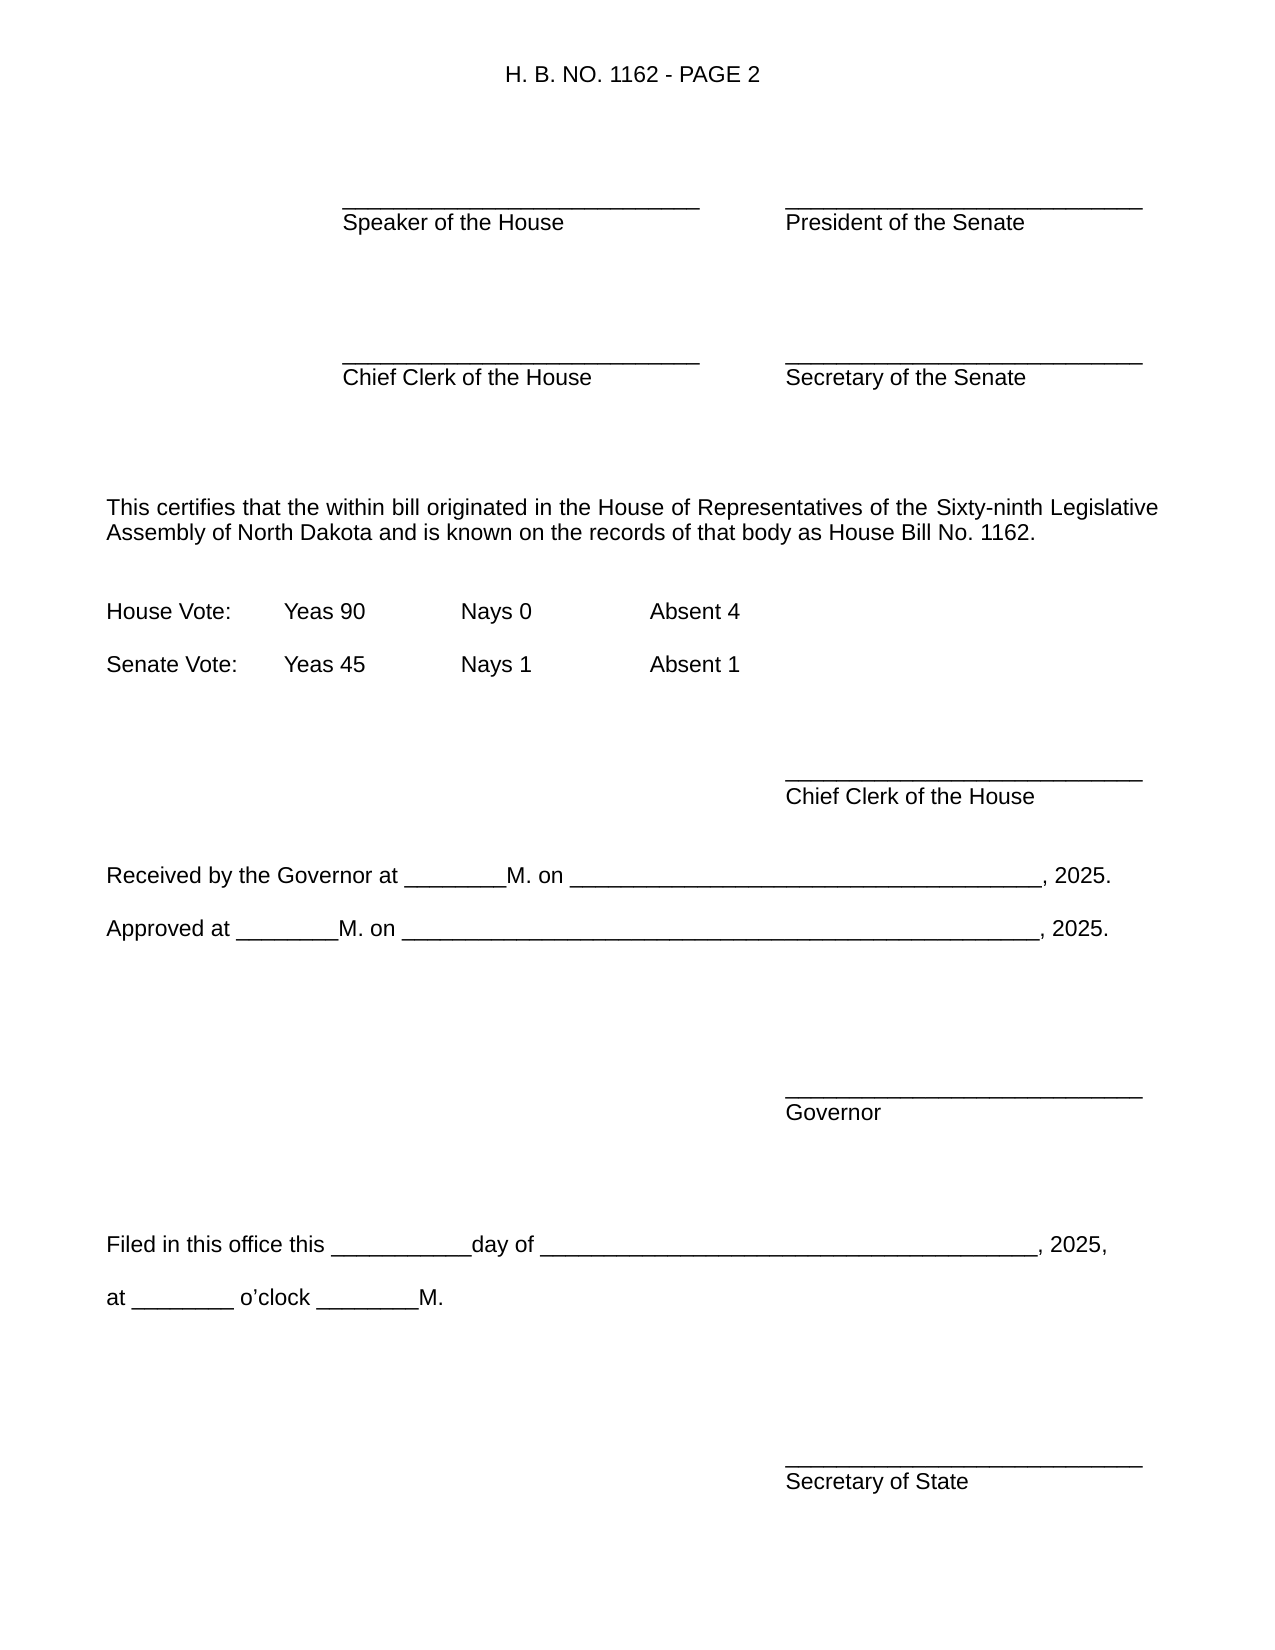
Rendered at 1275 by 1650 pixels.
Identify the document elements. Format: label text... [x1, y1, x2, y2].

text Senate Vote: Yeas 45 Nays 1 Absent 1 [106, 651, 1158, 677]
text ____________________________ [106, 1442, 1158, 1468]
text Speaker of the House President of the Senate [106, 211, 1158, 236]
text Secretary of State [106, 1468, 1158, 1494]
text at ________ o’clock ________M. [106, 1283, 1158, 1310]
text ____________________________ ____________________________ [106, 341, 1158, 366]
text Filed in this office this ___________day of _______________________________________, 2025, [106, 1231, 1158, 1257]
text This certifies that the within bill originated in the House of Representatives of the Sixty-ninth Legislative Assembly of North Dakota and is known on the records of that body as House Bill No. 1162. [106, 496, 1158, 546]
text ____________________________ [106, 1073, 1158, 1099]
text House Vote: Yeas 90 Nays 0 Absent 4 [106, 598, 1158, 625]
text Approved at ________M. on __________________________________________________, 2025. [106, 914, 1158, 941]
text Governor [106, 1099, 1158, 1125]
text ____________________________ ____________________________ [106, 186, 1158, 211]
text Chief Clerk of the House Secretary of the Senate [106, 366, 1158, 391]
text Received by the Governor at ________M. on _____________________________________, 2025. [106, 862, 1158, 888]
text ____________________________ [106, 756, 1158, 783]
text Chief Clerk of the House [106, 783, 1158, 809]
